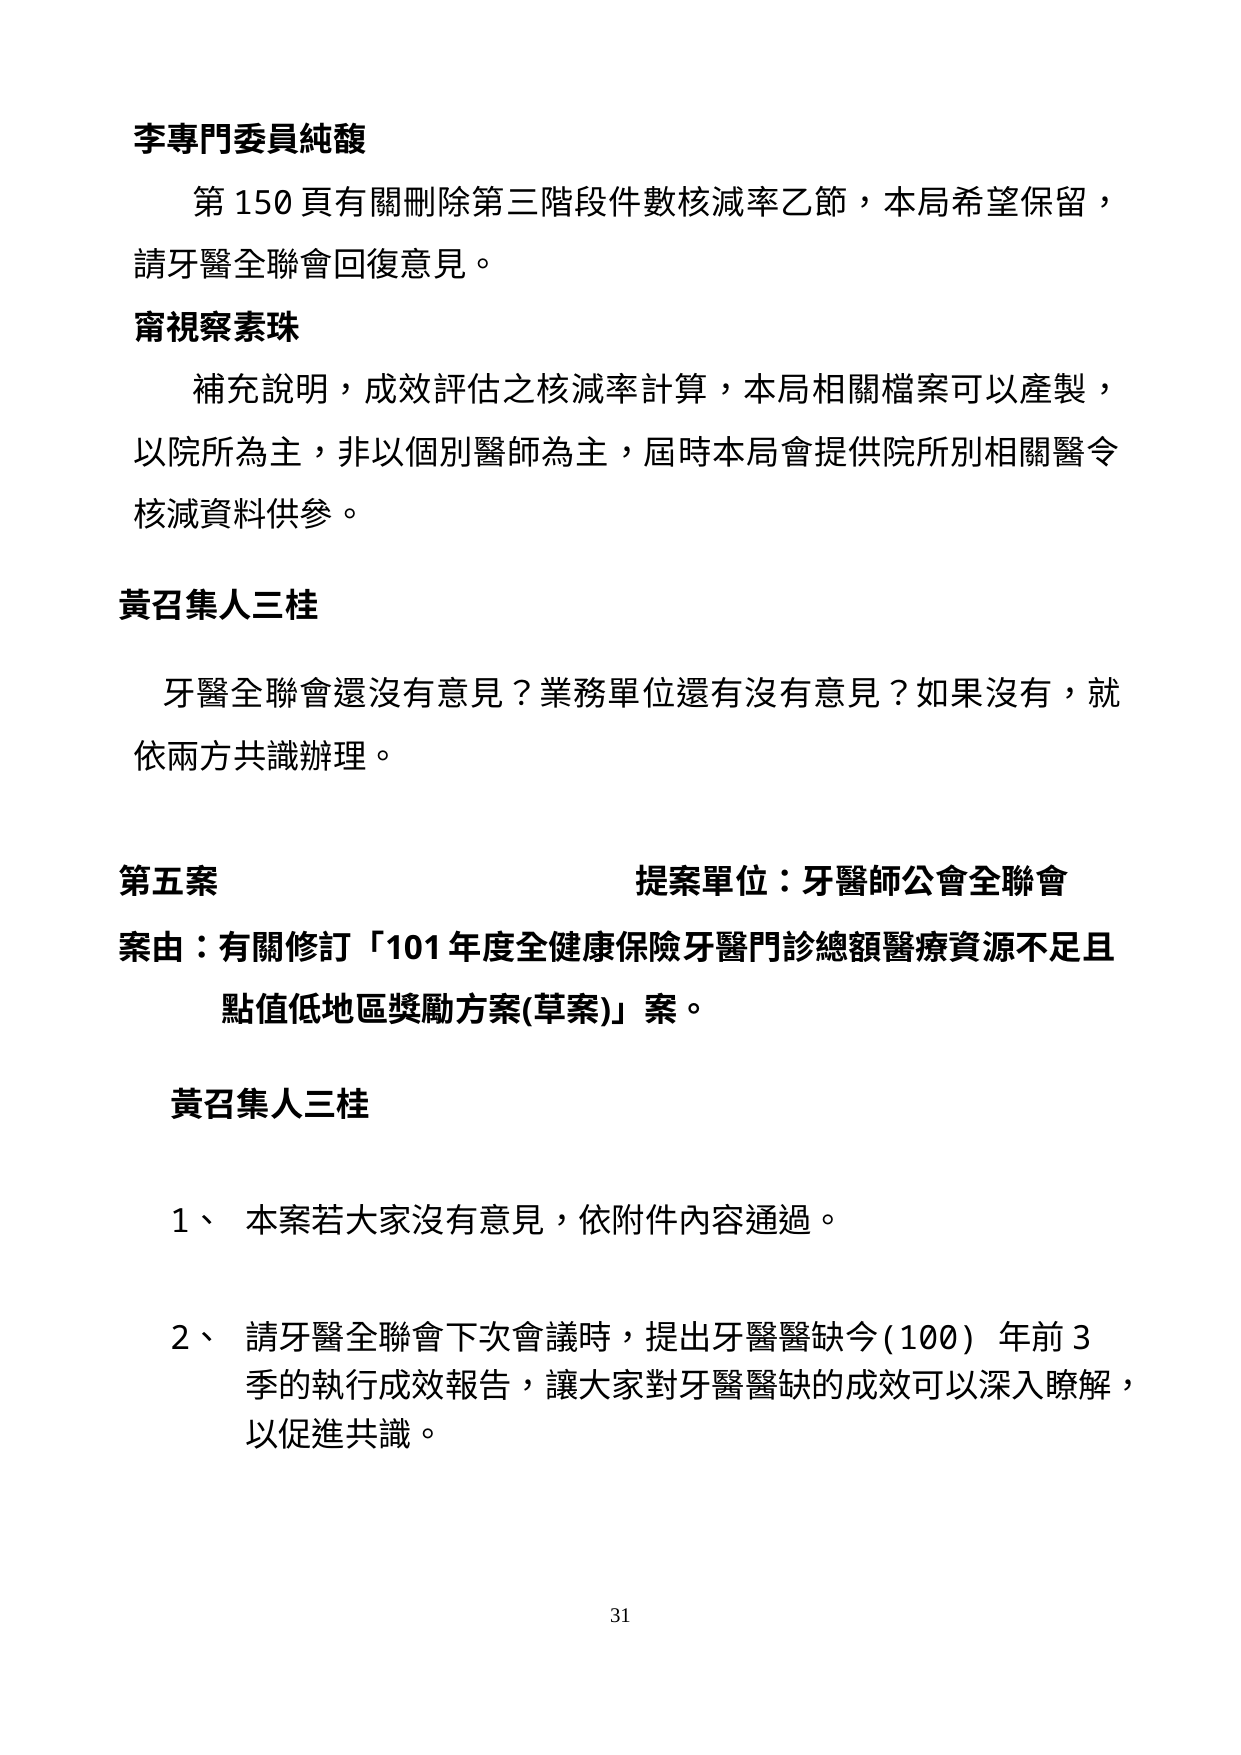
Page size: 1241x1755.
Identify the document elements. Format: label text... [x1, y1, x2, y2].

text 黃召集人三桂 [118, 579, 1122, 627]
text 牙醫全聯會還沒有意見？業務單位還有沒有意見？如果沒有，就依兩方共識辦理。 [133, 649, 1122, 774]
text 甯視察素珠 [133, 283, 1122, 346]
list 本案若大家沒有意見，依附件內容通過。 [170, 1194, 1122, 1242]
text 補充說明，成效評估之核減率計算，本局相關檔案可以產製，以院所為主，非以個別醫師為主，屆時本局會提供院所別相關醫令核減資料供參。 [133, 346, 1122, 533]
text 案由：有關修訂「101年度全健康保險牙醫門診總額醫療資源不足且點值低地區獎勵方案(草案)」案。 [118, 903, 1122, 1028]
list 請牙醫全聯會下次會議時，提出牙醫醫缺今(100) 年前3季的執行成效報告，讓大家對牙醫醫缺的成效可以深入瞭解，以促進共識。 [170, 1311, 1122, 1456]
text 李專門委員純馥 [133, 96, 1122, 158]
text 第150頁有關刪除第三階段件數核減率乙節，本局希望保留， 請牙醫全聯會回復意見。 [133, 158, 1122, 283]
text 第五案 提案單位：牙醫師公會全聯會 [118, 837, 1122, 899]
text 黃召集人三桂 [170, 1078, 1122, 1126]
